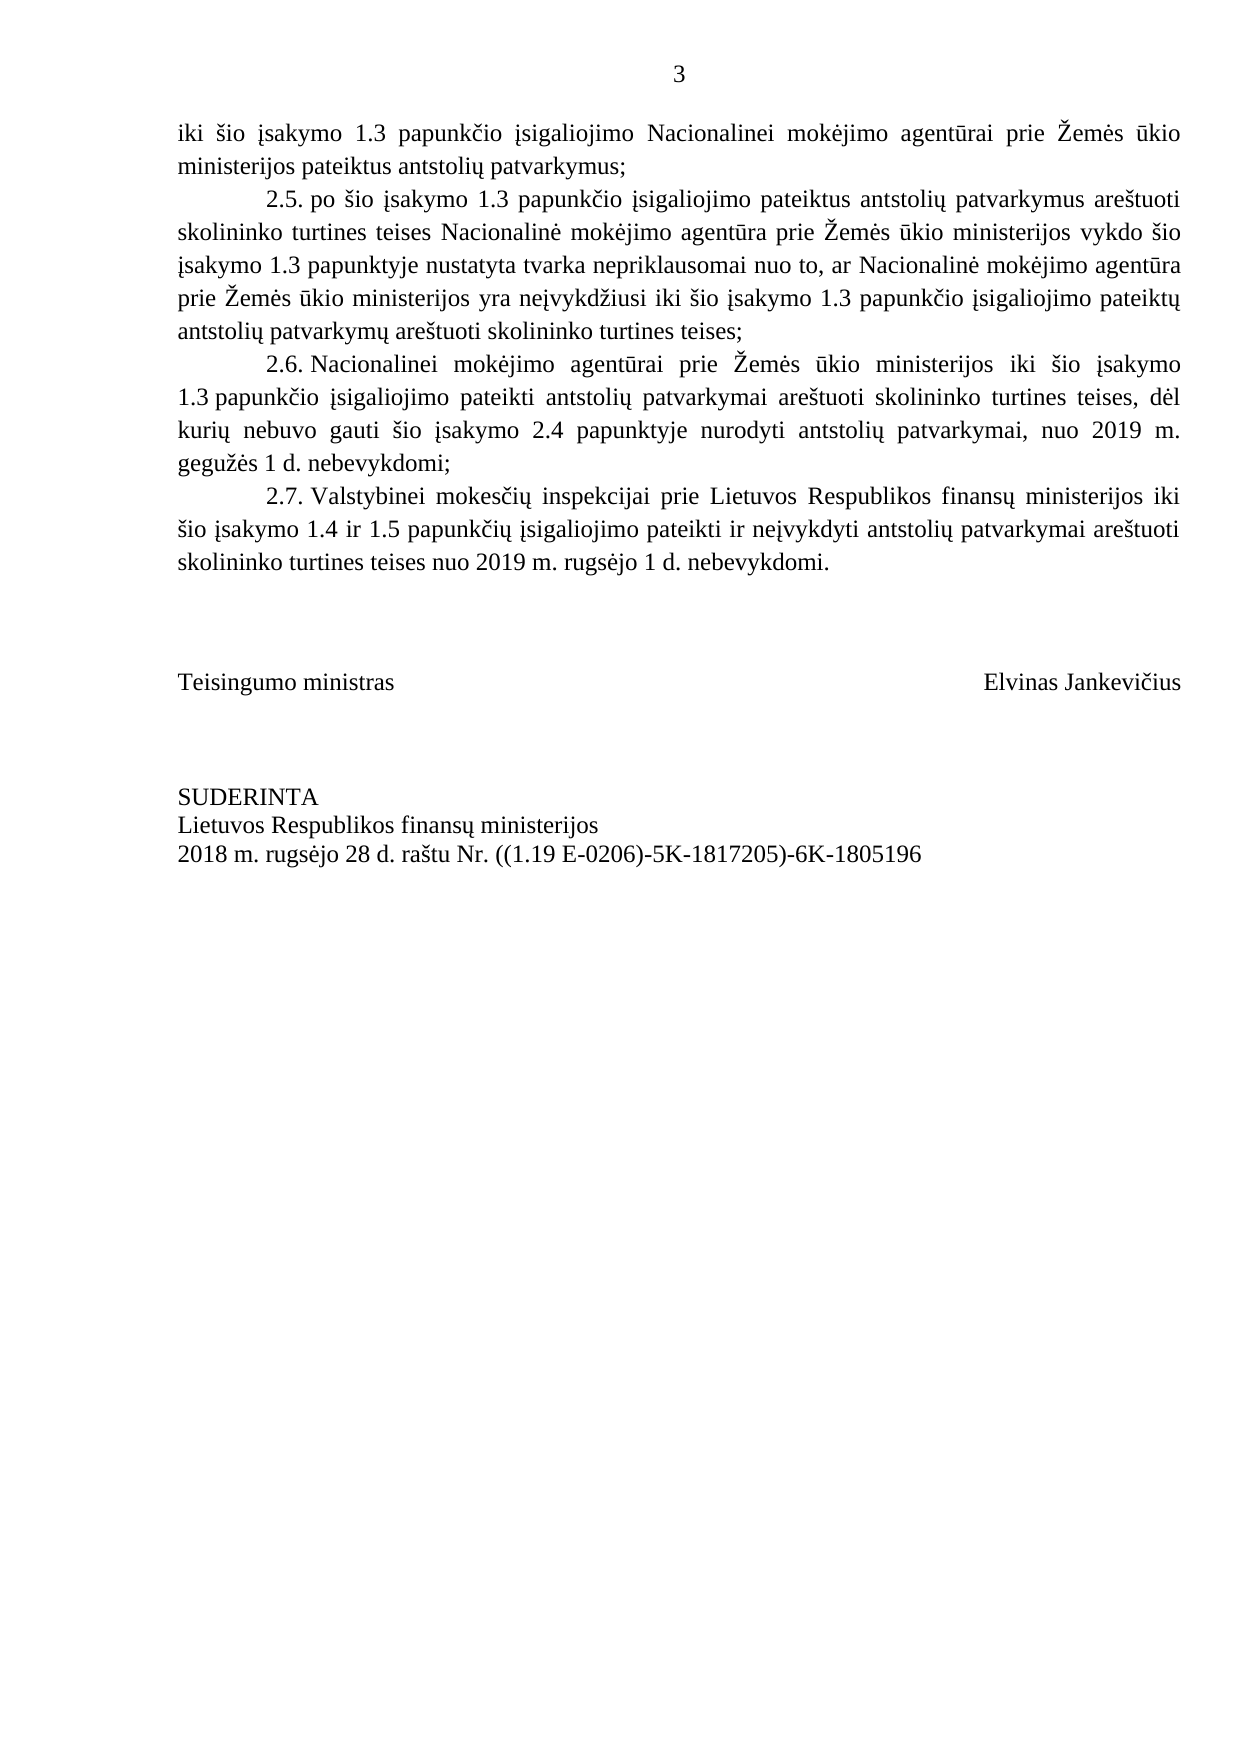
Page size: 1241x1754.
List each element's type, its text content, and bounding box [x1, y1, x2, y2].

text SUDERINTA [177, 782, 1181, 810]
text 2.5. po šio įsakymo 1.3 papunkčio įsigaliojimo pateiktus antstolių patvarkymus areštuoti skolininko turtines teises Nacionalinė mokėjimo agentūra prie Žemės ūkio ministerijos vykdo šio įsakymo 1.3 papunktyje nustatyta tvarka nepriklausomai nuo to, ar Nacionalinė mokėjimo agentūra prie Žemės ūkio ministerijos yra neįvykdžiusi iki šio įsakymo 1.3 papunkčio įsigaliojimo pateiktų antstolių patvarkymų areštuoti skolininko turtines teises; [177, 184, 1181, 345]
text Lietuvos Respublikos finansų ministerijos [177, 810, 1181, 839]
text 2.6. Nacionalinei mokėjimo agentūrai prie Žemės ūkio ministerijos iki šio įsakymo 1.3 papunkčio įsigaliojimo pateikti antstolių patvarkymai areštuoti skolininko turtines teises, dėl kurių nebuvo gauti šio įsakymo 2.4 papunktyje nurodyti antstolių patvarkymai, nuo 2019 m. gegužės 1 d. nebevykdomi; [177, 349, 1181, 477]
text iki šio įsakymo 1.3 papunkčio įsigaliojimo Nacionalinei mokėjimo agentūrai prie Žemės ūkio ministerijos pateiktus antstolių patvarkymus; [177, 118, 1181, 180]
text 2.7. Valstybinei mokesčių inspekcijai prie Lietuvos Respublikos finansų ministerijos iki šio įsakymo 1.4 ir 1.5 papunkčių įsigaliojimo pateikti ir neįvykdyti antstolių patvarkymai areštuoti skolininko turtines teises nuo 2019 m. rugsėjo 1 d. nebevykdomi. [177, 481, 1181, 576]
text Teisingumo ministras Elvinas Jankevičius [177, 667, 1181, 695]
text 2018 m. rugsėjo 28 d. raštu Nr. ((1.19 E-0206)-5K-1817205)-6K-1805196 [177, 839, 1181, 868]
